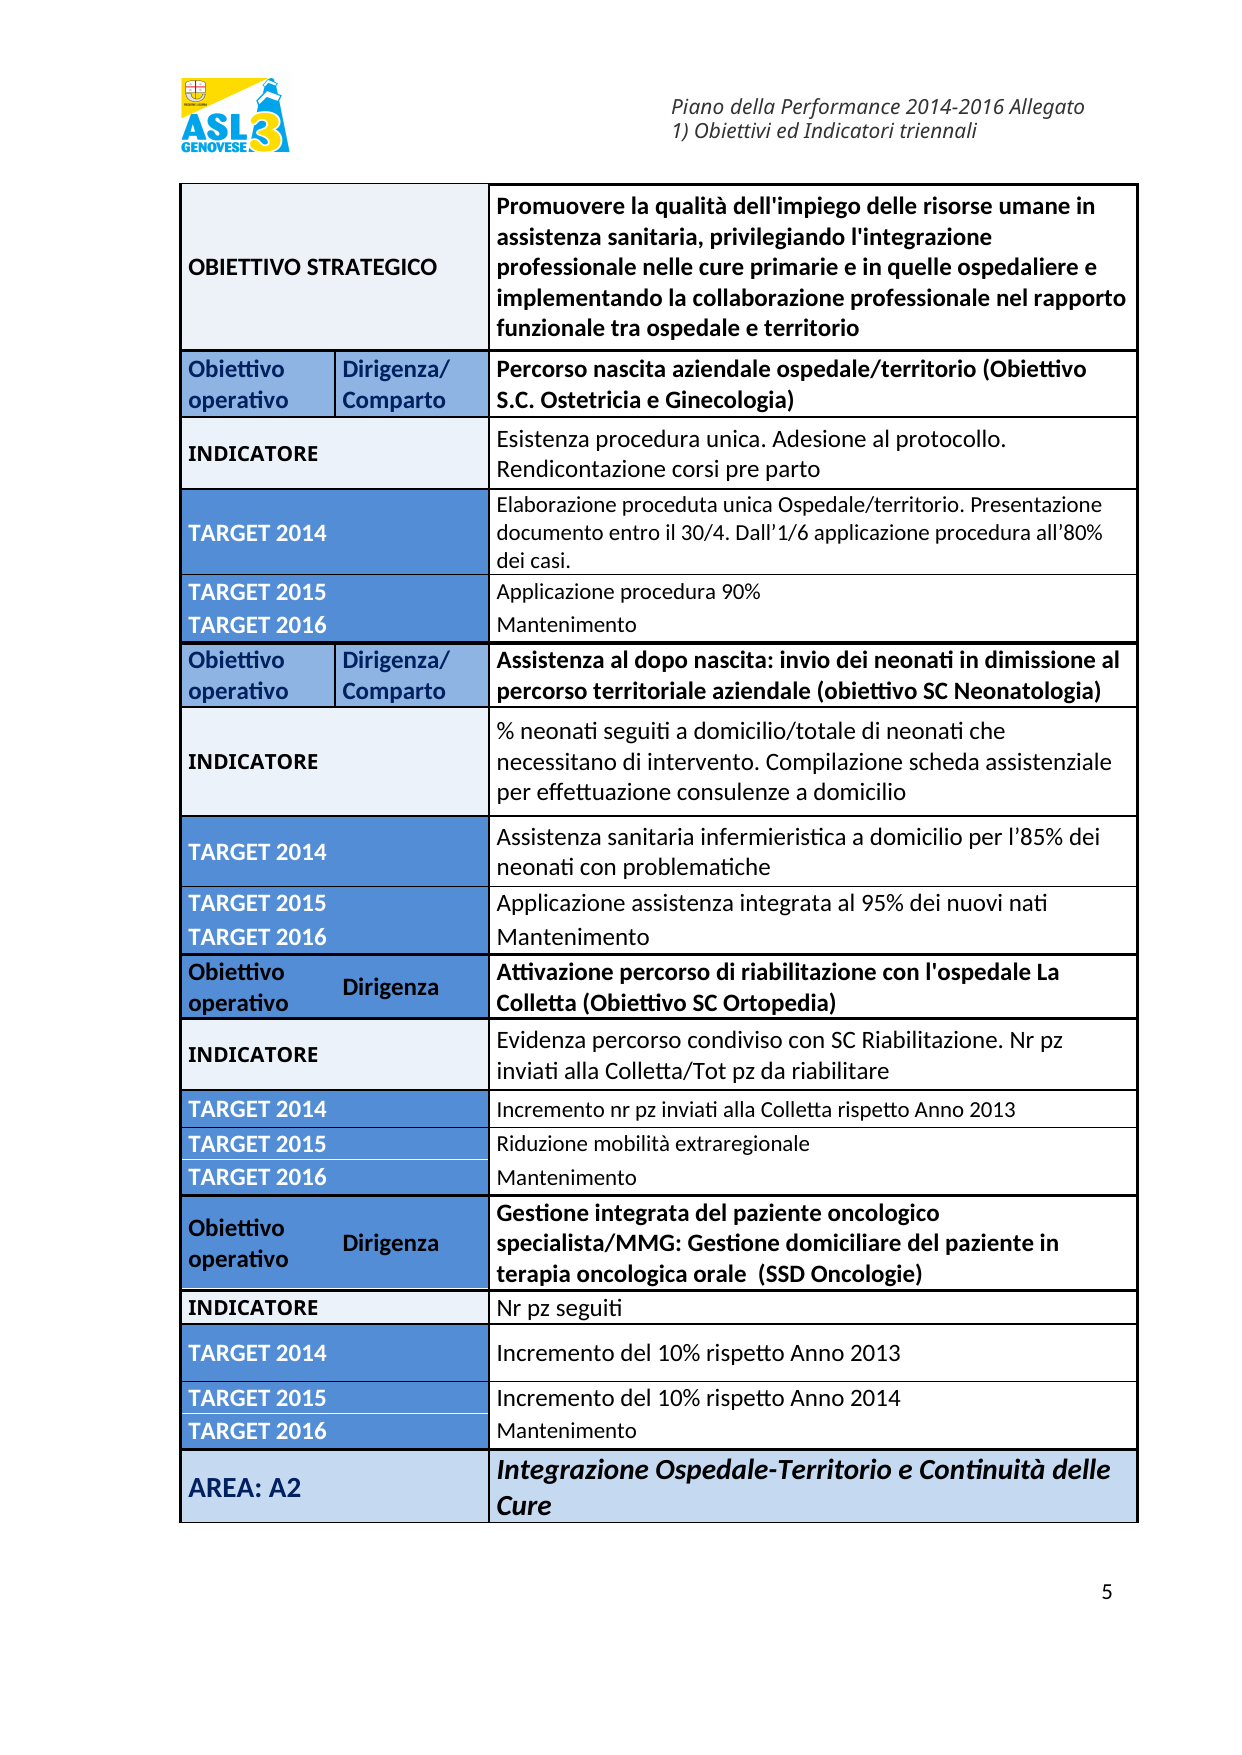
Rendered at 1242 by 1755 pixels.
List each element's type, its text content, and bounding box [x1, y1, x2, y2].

table_cell AREA: A2 [182, 1451, 488, 1522]
table_cell Assistenza al dopo nascita: invio dei neonati in dimissione al percorso territoriale aziendale (obiettivo SC Neonatologia) [490, 645, 1136, 706]
table_cell Applicazione assistenza integrata al 95% dei nuovi nati [490, 887, 1136, 919]
table_cell INDICATORE [182, 418, 488, 488]
table_cell TARGET 2014 [182, 817, 335, 886]
table_cell TARGET 2016 [182, 919, 335, 953]
table_cell Nr pz seguiti [490, 1292, 1136, 1323]
table_cell OBIETTIVO STRATEGICO [182, 184, 488, 349]
table_cell Assistenza sanitaria infermieristica a domicilio per l’85% dei neonati con problematiche [490, 817, 1136, 886]
table_cell [335, 1091, 488, 1127]
table_cell TARGET 2015 [182, 1382, 335, 1413]
table_cell TARGET 2014 [182, 490, 335, 574]
table_cell INDICATORE [182, 1292, 488, 1323]
table_cell Esistenza procedura unica. Adesione al protocollo. Rendicontazione corsi pre parto [490, 418, 1136, 488]
table_cell TARGET 2015 [182, 1128, 335, 1159]
table_cell Incremento nr pz inviati alla Colletta rispetto Anno 2013 [490, 1091, 1136, 1127]
table_cell Mantenimento [490, 1414, 1136, 1448]
table_cell Obiettivo operativo [182, 1197, 335, 1288]
table_cell TARGET 2014 [182, 1091, 335, 1127]
table_cell Applicazione procedura 90% [490, 575, 1136, 607]
table_cell Dirigenza/ Comparto [336, 645, 488, 706]
table_cell Evidenza percorso condiviso con SC Riabilitazione. Nr pz inviati alla Colletta/Tot pz da riabilitare [490, 1020, 1136, 1089]
table_cell [335, 1325, 488, 1381]
table_cell TARGET 2016 [182, 1414, 335, 1448]
table_cell TARGET 2015 [182, 887, 335, 919]
table_cell Integrazione Ospedale-Territorio e Continuità delle Cure [490, 1451, 1136, 1522]
table_cell Attivazione percorso di riabilitazione con l'ospedale La Colletta (Obiettivo SC Ortopedia) [490, 956, 1136, 1017]
table_cell INDICATORE [182, 708, 488, 815]
table_cell [335, 1414, 488, 1448]
table_cell [335, 1382, 488, 1413]
table_cell Incremento del 10% rispetto Anno 2014 [490, 1382, 1136, 1413]
table_cell [335, 575, 488, 607]
table_cell Dirigenza [335, 956, 488, 1017]
table_cell [335, 1160, 488, 1194]
table_cell Dirigenza [335, 1197, 488, 1288]
table_cell Mantenimento [490, 607, 1136, 641]
table_cell [335, 607, 488, 641]
table_cell TARGET 2014 [182, 1325, 335, 1381]
table_cell [335, 490, 488, 574]
table_cell Dirigenza/ Comparto [336, 352, 488, 416]
table_cell Incremento del 10% rispetto Anno 2013 [490, 1325, 1136, 1381]
table_cell Elaborazione proceduta unica Ospedale/territorio. Presentazione documento entro il 30/4. Dall’1/6 applicazione procedura all’80% dei casi. [490, 490, 1136, 574]
table_cell Promuovere la qualità dell'impiego delle risorse umane in assistenza sanitaria, privilegiando l'integrazione professionale nelle cure primarie e in quelle ospedaliere e implementando la collaborazione professionale nel rapporto funzionale tra ospedale e territorio [490, 186, 1136, 349]
table_cell Mantenimento [490, 919, 1136, 953]
table_cell TARGET 2016 [182, 1160, 335, 1194]
table_cell [335, 919, 488, 953]
table_cell Riduzione mobilità extraregionale [490, 1128, 1136, 1159]
table_cell TARGET 2016 [182, 607, 335, 641]
table_cell Obiettivo operativo [182, 352, 334, 416]
table_cell Mantenimento [490, 1160, 1136, 1194]
table_cell [335, 1128, 488, 1159]
table_cell Obiettivo operativo [182, 956, 335, 1017]
table_cell INDICATORE [182, 1020, 488, 1089]
table_cell Gestione integrata del paziente oncologico specialista/MMG: Gestione domiciliare del paziente in terapia oncologica orale (SSD Oncologie) [490, 1197, 1136, 1288]
table_cell Obiettivo operativo [182, 645, 334, 706]
table_cell Percorso nascita aziendale ospedale/territorio (Obiettivo S.C. Ostetricia e Ginecologia) [490, 352, 1136, 416]
table_cell [335, 887, 488, 919]
table_cell % neonati seguiti a domicilio/totale di neonati che necessitano di intervento. Compilazione scheda assistenziale per effettuazione consulenze a domicilio [490, 708, 1136, 815]
table_cell TARGET 2015 [182, 575, 335, 607]
table_cell [335, 817, 488, 886]
